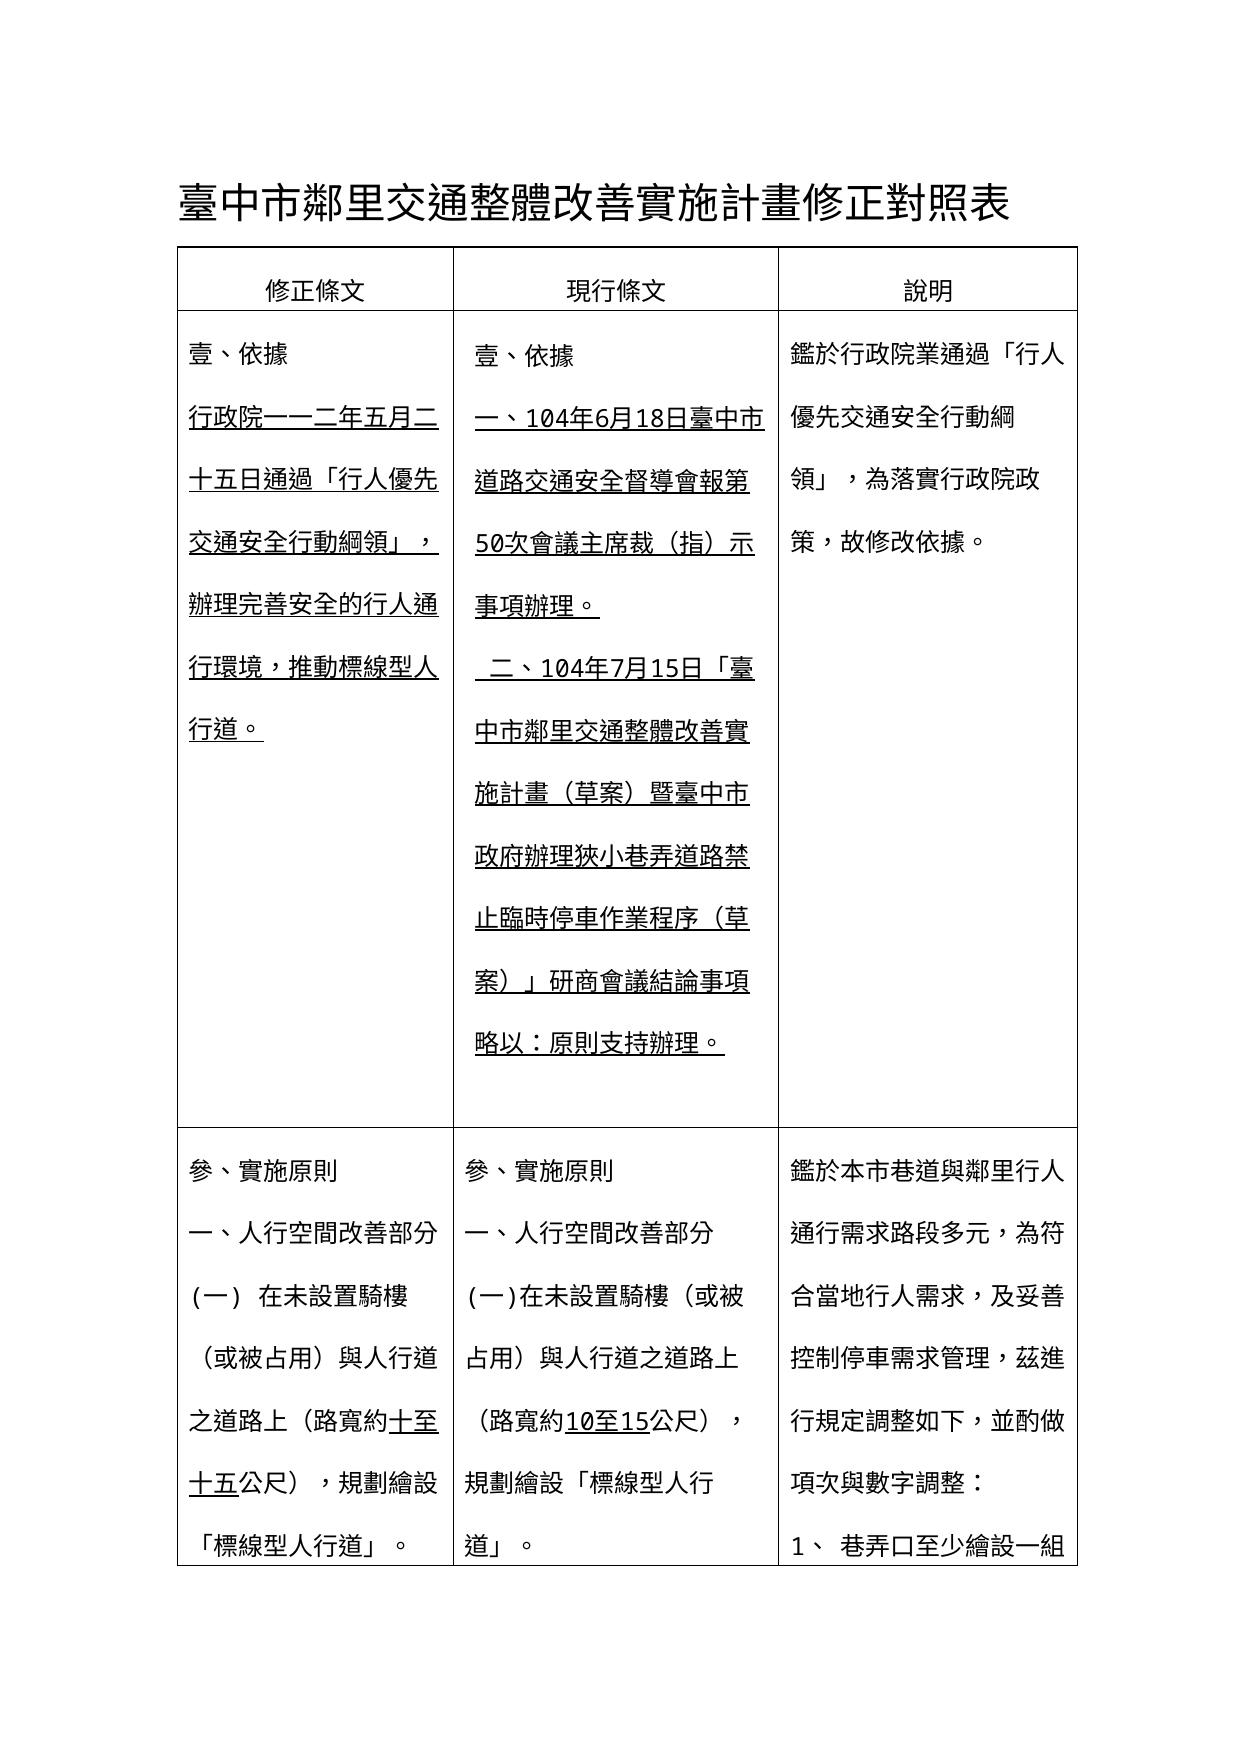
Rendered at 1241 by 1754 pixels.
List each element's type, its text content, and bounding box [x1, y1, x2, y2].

table_header 現行條文 [454, 248, 778, 310]
table_header 壹、依據 一、104年6月18日臺中市道路交通安全督導會報第50次會議主席裁（指）示事項辦理。 二、104年7月15日「臺中市鄰里交通整體改善實施計畫（草案）暨臺中市政府辦理狹小巷弄道路禁止臨時停車作業程序（草案）」研商會議結論事項略以：原則支持辦理。 [473, 311, 768, 1064]
table_header 修正條文 [178, 248, 453, 310]
table_cell [454, 311, 778, 1127]
table_cell 參、實施原則 一、人行空間改善部分 (一) 在未設置騎樓（或被占用）與人行道之道路上（路寬約十至十五公尺），規劃繪設「標線型人行道」。 [178, 1128, 453, 1565]
table_cell 壹、依據 行政院一一二年五月二十五日通過「行人優先交通安全行動綱領」，辦理完善安全的行人通行環境，推動標線型人行道。 [178, 311, 453, 1127]
table_cell 參、實施原則 一、人行空間改善部分 (一)在未設置騎樓（或被占用）與人行道之道路上（路寬約10至15公尺），規劃繪設「標線型人行道」。 [454, 1128, 778, 1565]
table_header [465, 311, 473, 1064]
table_cell 鑑於本市巷道與鄰里行人通行需求路段多元，為符合當地行人需求，及妥善控制停車需求管理，茲進行規定調整如下，並酌做項次與數字調整： 巷弄口至少繪設一組「十字形『標線型人行道』」改為「得」劃設。 騎樓機、慢車停車分階段退出改為「依行人通行需求評估禁停」 禁停黃線區增設得設置附牌或標字，管制路邊臨時停車時段 停車退出人行道騎樓，作為配套，巷道配合規劃汽機車停車位。另整合引述相關條文 增列依據交通寧靜區設置標字。 [779, 1128, 1077, 1565]
text 臺中市鄰里交通整體改善實施計畫修正對照表 [177, 158, 1092, 221]
table_cell 鑑於行政院業通過「行人優先交通安全行動綱領」，為落實行政院政策，故修改依據。 [779, 311, 1077, 1127]
table_header 說明 [779, 248, 1077, 310]
